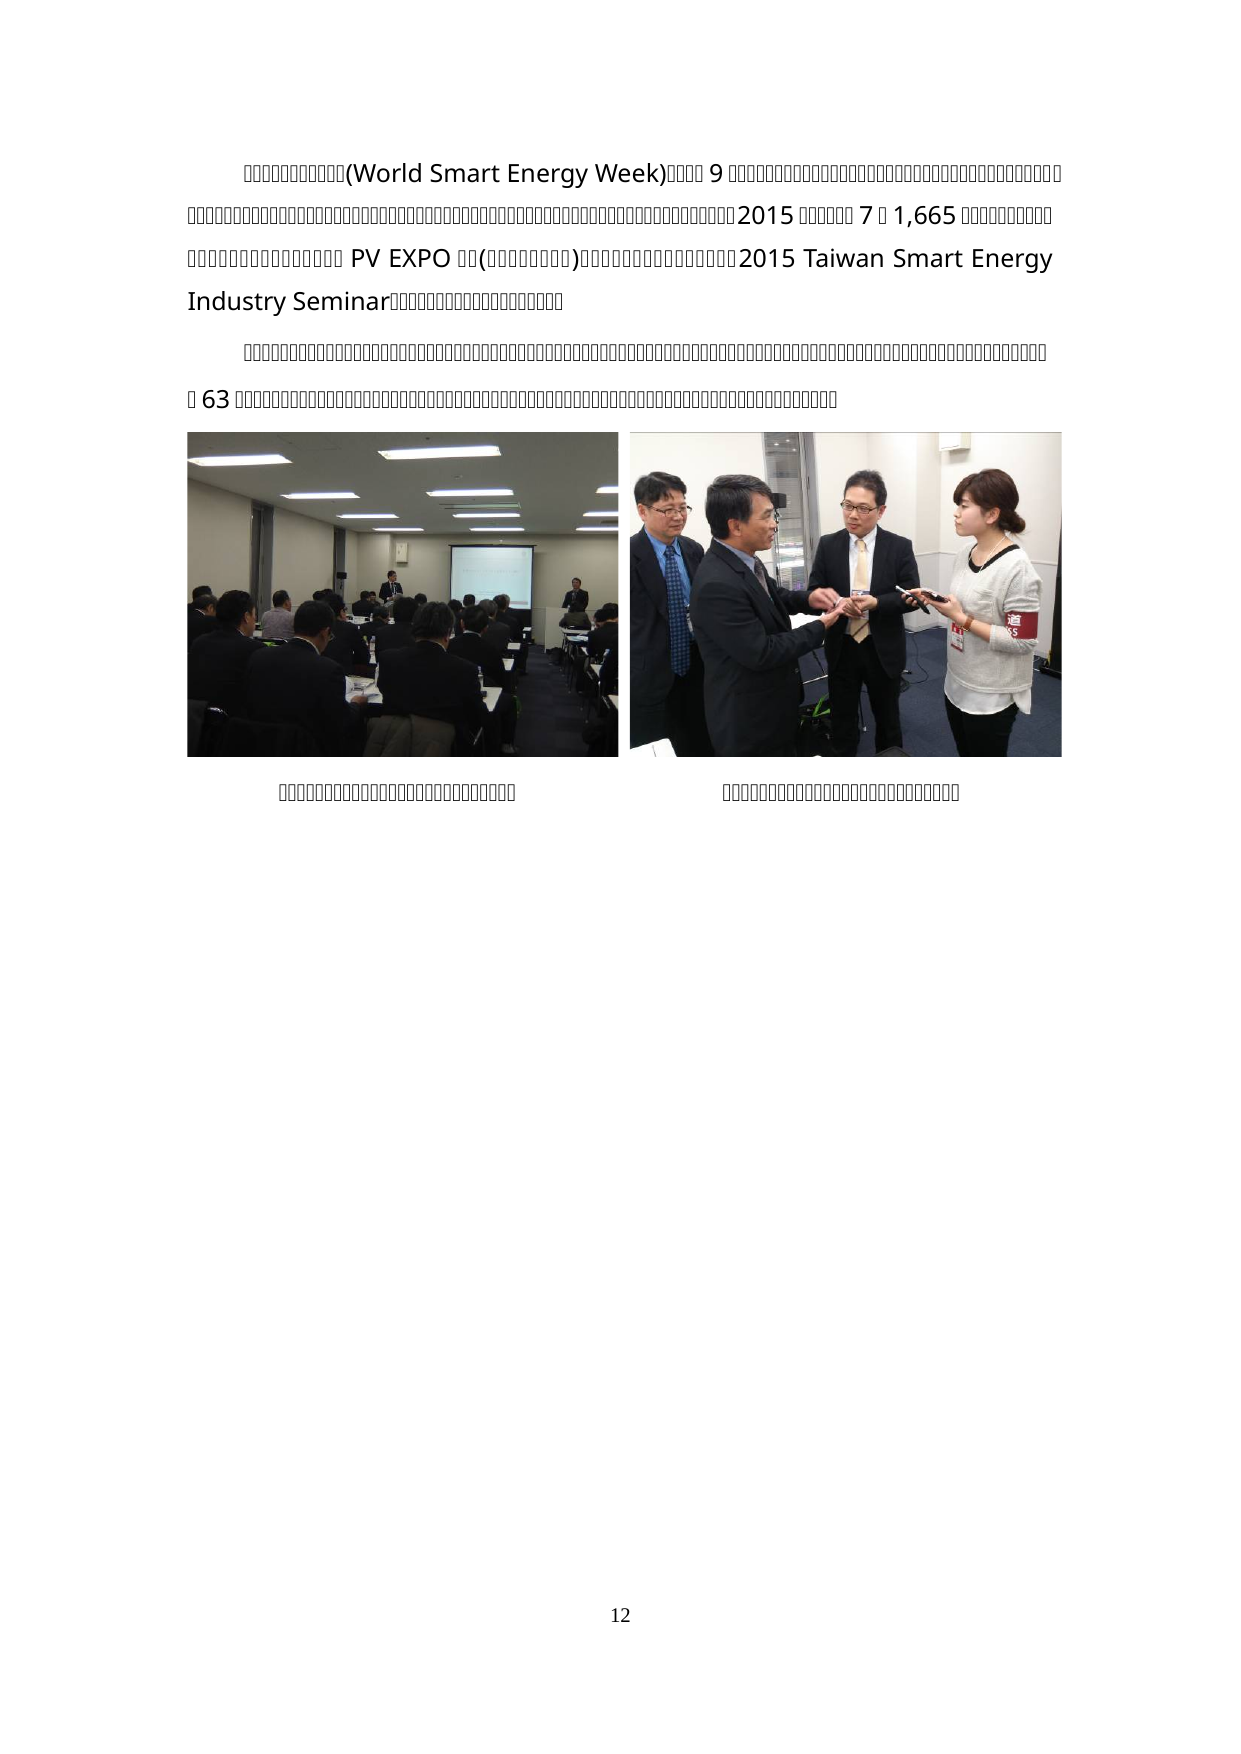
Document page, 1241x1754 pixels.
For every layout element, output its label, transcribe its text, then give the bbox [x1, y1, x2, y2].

table_cell 管理局林永壽副局長會後接受日本媒體提問及介紹南科園區 [619, 774, 1064, 847]
table_header [176, 432, 618, 774]
text 本次本局林永壽副局長以研討會特別嘉賓身份上台分享「台灣南部科學園區綠能低碳產業聚落介紹」，除了介紹園區的綠能低碳產業聚落，並分享管理局推動聚落的做法與心得。發表現場與會來賓總計共63名，座無虛席反應熱烈。會後更有日本媒體在現場訪問林副局長，了解南科推動綠能低碳產業聚落的政策，在此國際性展覽現場，達宣傳南科之效果。 [187, 334, 1053, 420]
table_cell 管理局林永壽副局長上台致詞並介紹南科綠能低碳產業聚落 [176, 774, 618, 847]
picture [629, 432, 1062, 757]
picture [187, 432, 619, 757]
text 本年度「世界智慧能源週(World Smart Energy Week)」集結了9大項世界級的能源展會與技術研討會，含括發電、儲電、配電到商業用途等範圍，是集合眾多可再生能源類別的展會活動，可締結業務經營、掌握最新科技趨勢，與日本、亞洲區及全球各地產業專業人士建立人脈關係。2015年共吸引超過7萬1,665名專業買主到場參觀。爰此，本局帶領區內廠商組團參加PV EXPO展外(參展廠商詳附件二)，並參加外貿協會於展場辦理的「2015 Taiwan Smart Energy Industry Seminar」，增加南科園區綠能低碳聚落的曝光度。 [187, 151, 1053, 322]
table_header [619, 432, 1064, 774]
